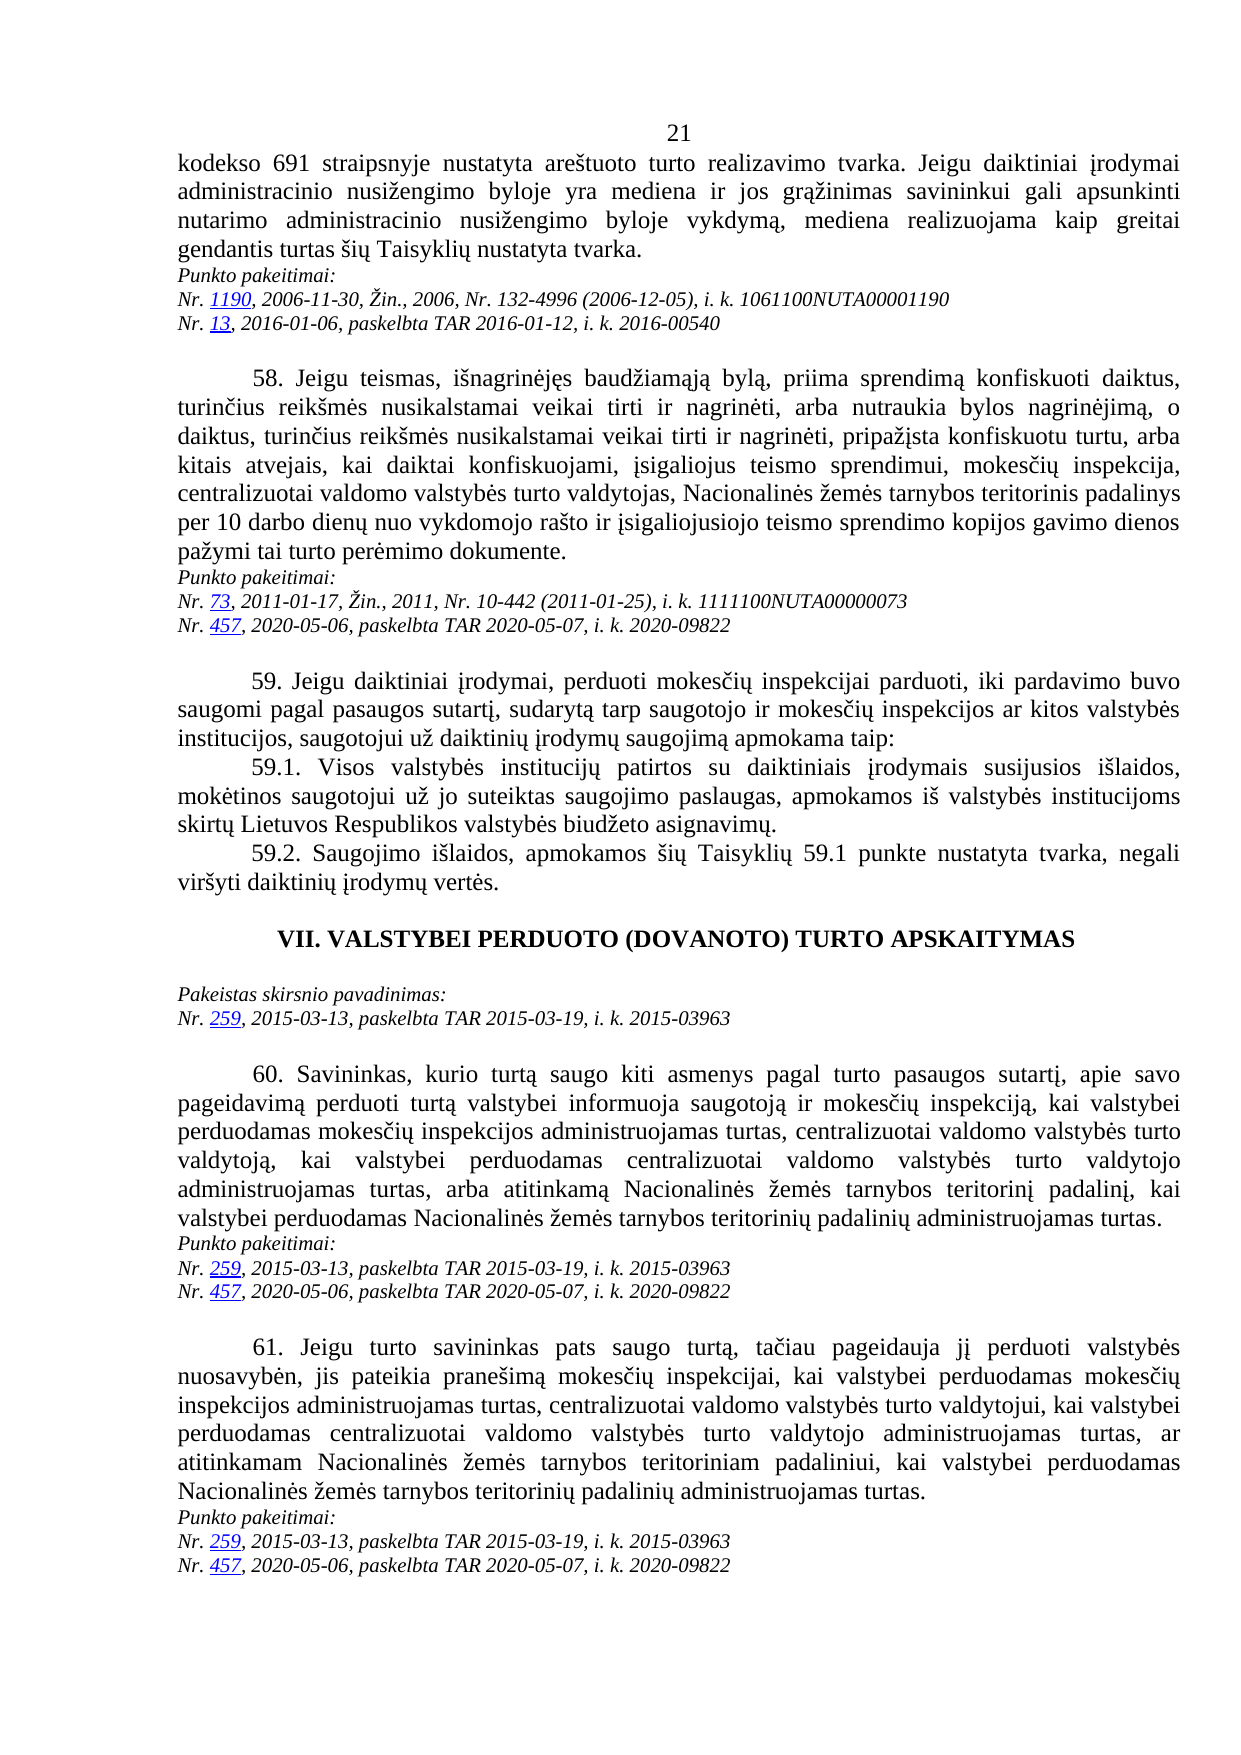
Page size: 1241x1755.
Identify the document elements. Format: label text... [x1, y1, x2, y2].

text 59.2. Saugojimo išlaidos, apmokamos šių Taisyklių 59.1 punkte nustatyta tvarka, negali viršyti daiktinių įrodymų vertės. [177, 838, 1181, 896]
text Nr. 1190, 2006-11-30, Žin., 2006, Nr. 132-4996 (2006-12-05), i. k. 1061100NUTA00001190 [177, 287, 1181, 311]
text Punkto pakeitimai: [177, 565, 1181, 589]
text Nr. 259, 2015-03-13, paskelbta TAR 2015-03-19, i. k. 2015-03963 [177, 1006, 1181, 1030]
text Punkto pakeitimai: [177, 263, 1181, 287]
text Nr. 13, 2016-01-06, paskelbta TAR 2016-01-12, i. k. 2016-00540 [177, 311, 1181, 335]
text Nr. 457, 2020-05-06, paskelbta TAR 2020-05-07, i. k. 2020-09822 [177, 613, 1181, 637]
text Nr. 73, 2011-01-17, Žin., 2011, Nr. 10-442 (2011-01-25), i. k. 1111100NUTA00000073 [177, 589, 1181, 613]
text 59. Jeigu daiktiniai įrodymai, perduoti mokesčių inspekcijai parduoti, iki pardavimo buvo saugomi pagal pasaugos sutartį, sudarytą tarp saugotojo ir mokesčių inspekcijos ar kitos valstybės institucijos, saugotojui už daiktinių įrodymų saugojimą apmokama taip: [177, 666, 1181, 752]
text 58. Jeigu teismas, išnagrinėjęs baudžiamąją bylą, priima sprendimą konfiskuoti daiktus, turinčius reikšmės nusikalstamai veikai tirti ir nagrinėti, arba nutraukia bylos nagrinėjimą, o daiktus, turinčius reikšmės nusikalstamai veikai tirti ir nagrinėti, pripažįsta konfiskuotu turtu, arba kitais atvejais, kai daiktai konfiskuojami, įsigaliojus teismo sprendimui, mokesčių inspekcija, centralizuotai valdomo valstybės turto valdytojas, Nacionalinės žemės tarnybos teritorinis padalinys per 10 darbo dienų nuo vykdomojo rašto ir įsigaliojusiojo teismo sprendimo kopijos gavimo dienos pažymi tai turto perėmimo dokumente. [177, 363, 1181, 565]
text kodekso 691 straipsnyje nustatyta areštuoto turto realizavimo tvarka. Jeigu daiktiniai įrodymai administracinio nusižengimo byloje yra mediena ir jos grąžinimas savininkui gali apsunkinti nutarimo administracinio nusižengimo byloje vykdymą, mediena realizuojama kaip greitai gendantis turtas šių Taisyklių nustatyta tvarka. [177, 148, 1181, 263]
text Pakeistas skirsnio pavadinimas: [177, 982, 1181, 1006]
text Punkto pakeitimai: [177, 1505, 1181, 1529]
text 61. Jeigu turto savininkas pats saugo turtą, tačiau pageidauja jį perduoti valstybės nuosavybėn, jis pateikia pranešimą mokesčių inspekcijai, kai valstybei perduodamas mokesčių inspekcijos administruojamas turtas, centralizuotai valdomo valstybės turto valdytojui, kai valstybei perduodamas centralizuotai valdomo valstybės turto valdytojo administruojamas turtas, ar atitinkamam Nacionalinės žemės tarnybos teritoriniam padaliniui, kai valstybei perduodamas Nacionalinės žemės tarnybos teritorinių padalinių administruojamas turtas. [177, 1332, 1181, 1505]
text Nr. 259, 2015-03-13, paskelbta TAR 2015-03-19, i. k. 2015-03963 [177, 1255, 1181, 1279]
text Punkto pakeitimai: [177, 1231, 1181, 1255]
text 59.1. Visos valstybės institucijų patirtos su daiktiniais įrodymais susijusios išlaidos, mokėtinos saugotojui už jo suteiktas saugojimo paslaugas, apmokamos iš valstybės institucijoms skirtų Lietuvos Respublikos valstybės biudžeto asignavimų. [177, 752, 1181, 838]
text Nr. 457, 2020-05-06, paskelbta TAR 2020-05-07, i. k. 2020-09822 [177, 1279, 1181, 1303]
text VII. VALSTYBEI PERDUOTO (DOVANOTO) TURTO APSKAITYMAS [177, 924, 1181, 953]
text Nr. 259, 2015-03-13, paskelbta TAR 2015-03-19, i. k. 2015-03963 [177, 1529, 1181, 1553]
text Nr. 457, 2020-05-06, paskelbta TAR 2020-05-07, i. k. 2020-09822 [177, 1553, 1181, 1577]
text 60. Savininkas, kurio turtą saugo kiti asmenys pagal turto pasaugos sutartį, apie savo pageidavimą perduoti turtą valstybei informuoja saugotoją ir mokesčių inspekciją, kai valstybei perduodamas mokesčių inspekcijos administruojamas turtas, centralizuotai valdomo valstybės turto valdytoją, kai valstybei perduodamas centralizuotai valdomo valstybės turto valdytojo administruojamas turtas, arba atitinkamą Nacionalinės žemės tarnybos teritorinį padalinį, kai valstybei perduodamas Nacionalinės žemės tarnybos teritorinių padalinių administruojamas turtas. [177, 1059, 1181, 1231]
